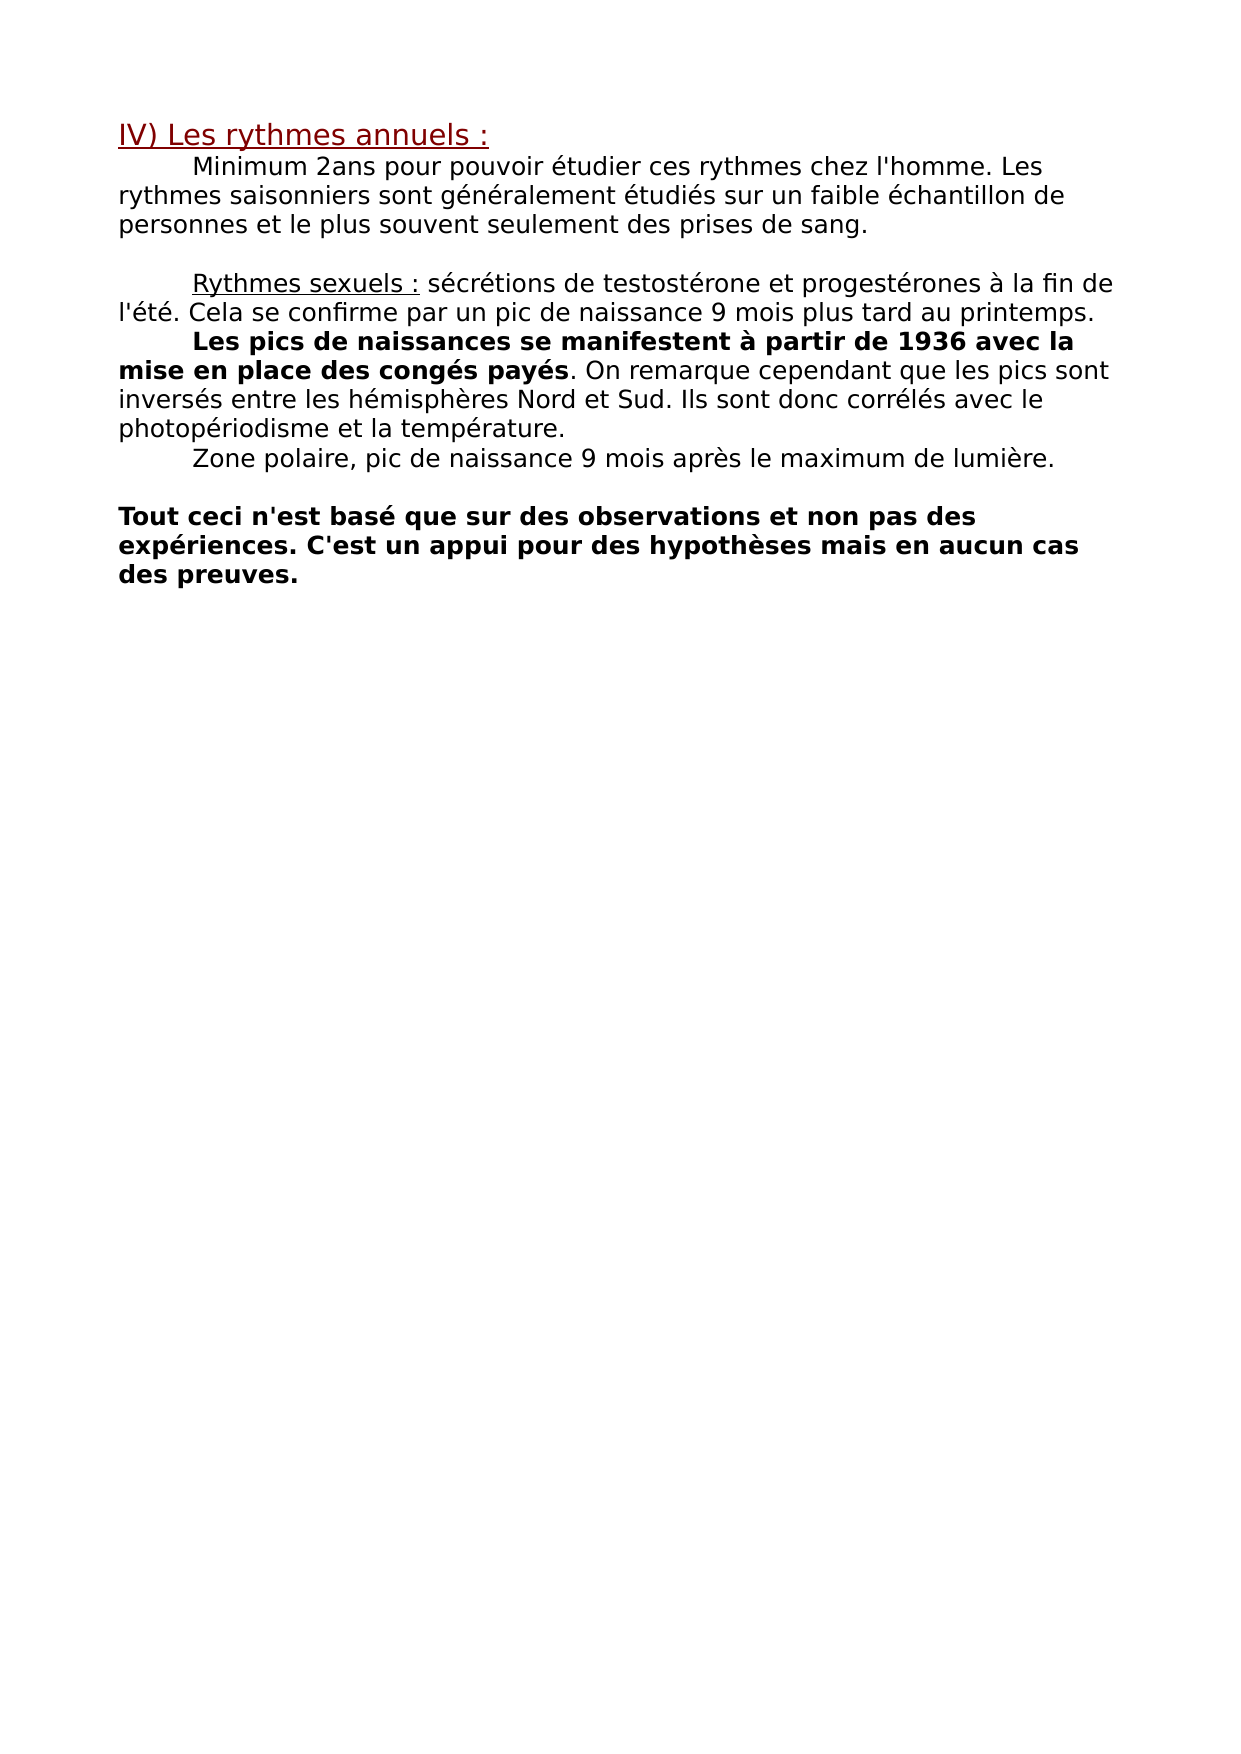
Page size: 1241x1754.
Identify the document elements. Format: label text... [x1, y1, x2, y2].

text IV) Les rythmes annuels : [118, 118, 1122, 152]
text Les pics de naissances se manifestent à partir de 1936 avec la mise en place des congés payés. On remarque cependant que les pics sont inversés entre les hémisphères Nord et Sud. Ils sont donc corrélés avec le photopériodisme et la température. [118, 327, 1122, 444]
text Tout ceci n'est basé que sur des observations et non pas des expériences. C'est un appui pour des hypothèses mais en aucun cas des preuves. [118, 502, 1122, 589]
text Minimum 2ans pour pouvoir étudier ces rythmes chez l'homme. Les rythmes saisonniers sont généralement étudiés sur un faible échantillon de personnes et le plus souvent seulement des prises de sang. [118, 152, 1122, 239]
text Zone polaire, pic de naissance 9 mois après le maximum de lumière. [118, 444, 1122, 473]
text Rythmes sexuels : sécrétions de testostérone et progestérones à la fin de l'été. Cela se confirme par un pic de naissance 9 mois plus tard au printemps. [118, 269, 1122, 327]
